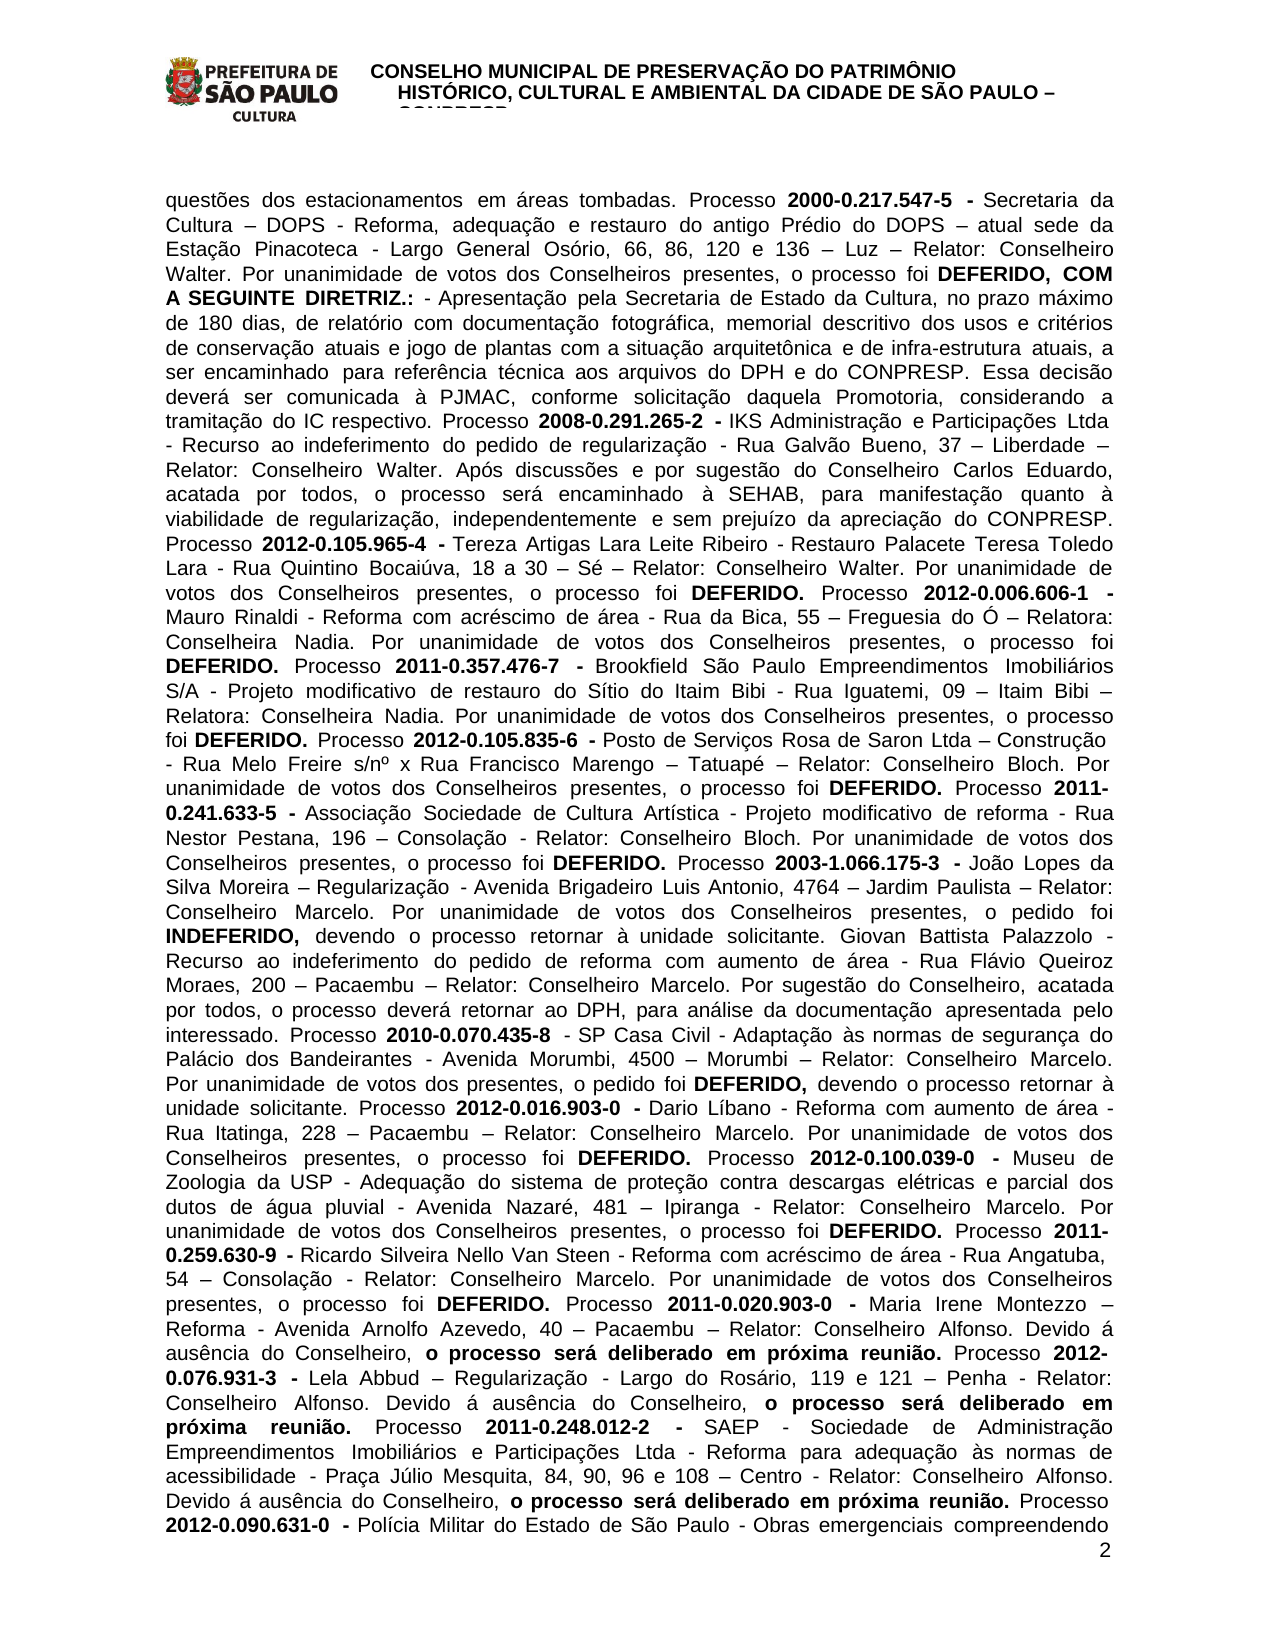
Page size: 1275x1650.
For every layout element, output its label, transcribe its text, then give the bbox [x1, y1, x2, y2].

text questões dos estacionamentos em áreas tombadas. Processo 2000-0.217.547-5 - Secretaria da Cultura – DOPS - Reforma, adequação e restauro do antigo Prédio do DOPS – atual sede da Estação Pinacoteca - Largo General Osório, 66, 86, 120 e 136 – Luz – Relator: Conselheiro Walter. Por unanimidade de votos dos Conselheiros presentes, o processo foi DEFERIDO, COM A SEGUINTE DIRETRIZ.: - Apresentação pela Secretaria de Estado da Cultura, no prazo máximo de 180 dias, de relatório com documentação fotográfica, memorial descritivo dos usos e critérios de conservação atuais e jogo de plantas com a situação arquitetônica e de infra-estrutura atuais, a ser encaminhado para referência técnica aos arquivos do DPH e do CONPRESP. Essa decisão deverá ser comunicada à PJMAC, conforme solicitação daquela Promotoria, considerando a tramitação do IC respectivo. Processo 2008-0.291.265-2 - IKS Administração e Participações Ltda [165, 188, 1114, 433]
text Relator: Conselheiro Walter. Após discussões e por sugestão do Conselheiro Carlos Eduardo, acatada por todos, o processo será encaminhado à SEHAB, para manifestação quanto à viabilidade de regularização, independentemente e sem prejuízo da apreciação do CONPRESP. Processo 2012-0.105.965-4 - Tereza Artigas Lara Leite Ribeiro - Restauro Palacete Teresa Toledo Lara - Rua Quintino Bocaiúva, 18 a 30 – Sé – Relator: Conselheiro Walter. Por unanimidade de votos dos Conselheiros presentes, o processo foi DEFERIDO. Processo 2012-0.006.606-1 - Mauro Rinaldi - Reforma com acréscimo de área - Rua da Bica, 55 – Freguesia do Ó – Relatora: Conselheira Nadia. Por unanimidade de votos dos Conselheiros presentes, o processo foi DEFERIDO. Processo 2011-0.357.476-7 - Brookfield São Paulo Empreendimentos Imobiliários S/A - Projeto modificativo de restauro do Sítio do Itaim Bibi - Rua Iguatemi, 09 – Itaim Bibi – Relatora: Conselheira Nadia. Por unanimidade de votos dos Conselheiros presentes, o processo foi DEFERIDO. Processo 2012-0.105.835-6 - Posto de Serviços Rosa de Saron Ltda – Construção [165, 458, 1114, 752]
text 54 – Consolação - Relator: Conselheiro Marcelo. Por unanimidade de votos dos Conselheiros presentes, o processo foi DEFERIDO. Processo 2011-0.020.903-0 - Maria Irene Montezzo – Reforma - Avenida Arnolfo Azevedo, 40 – Pacaembu – Relator: Conselheiro Alfonso. Devido á ausência do Conselheiro, o processo será deliberado em próxima reunião. Processo 2012- [165, 1267, 1114, 1365]
text 0.241.633-5 - Associação Sociedade de Cultura Artística - Projeto modificativo de reforma - Rua Nestor Pestana, 196 – Consolação - Relator: Conselheiro Bloch. Por unanimidade de votos dos Conselheiros presentes, o processo foi DEFERIDO. Processo 2003-1.066.175-3 - João Lopes da Silva Moreira – Regularização - Avenida Brigadeiro Luis Antonio, 4764 – Jardim Paulista – Relator: Conselheiro Marcelo. Por unanimidade de votos dos Conselheiros presentes, o pedido foi INDEFERIDO, devendo o processo retornar à unidade solicitante. Giovan Battista Palazzolo - Recurso ao indeferimento do pedido de reforma com aumento de área - Rua Flávio Queiroz Moraes, 200 – Pacaembu – Relator: Conselheiro Marcelo. Por sugestão do Conselheiro, acatada por todos, o processo deverá retornar ao DPH, para análise da documentação apresentada pelo interessado. Processo 2010-0.070.435-8 - SP Casa Civil - Adaptação às normas de segurança do Palácio dos Bandeirantes - Avenida Morumbi, 4500 – Morumbi – Relator: Conselheiro Marcelo. Por unanimidade de votos dos presentes, o pedido foi DEFERIDO, devendo o processo retornar à unidade solicitante. Processo 2012-0.016.903-0 - Dario Líbano - Reforma com aumento de área - Rua Itatinga, 228 – Pacaembu – Relator: Conselheiro Marcelo. Por unanimidade de votos dos Conselheiros presentes, o processo foi DEFERIDO. Processo 2012-0.100.039-0 - Museu de Zoologia da USP - Adequação do sistema de proteção contra descargas elétricas e parcial dos dutos de água pluvial - Avenida Nazaré, 481 – Ipiranga - Relator: Conselheiro Marcelo. Por unanimidade de votos dos Conselheiros presentes, o processo foi DEFERIDO. Processo 2011- [165, 801, 1114, 1243]
text 0.076.931-3 - Lela Abbud – Regularização - Largo do Rosário, 119 e 121 – Penha - Relator: Conselheiro Alfonso. Devido á ausência do Conselheiro, o processo será deliberado em próxima reunião. Processo 2011-0.248.012-2 - SAEP - Sociedade de Administração Empreendimentos Imobiliários e Participações Ltda - Reforma para adequação às normas de acessibilidade - Praça Júlio Mesquita, 84, 90, 96 e 108 – Centro - Relator: Conselheiro Alfonso. Devido á ausência do Conselheiro, o processo será deliberado em próxima reunião. Processo [165, 1366, 1114, 1513]
text - Rua Melo Freire s/nº x Rua Francisco Marengo – Tatuapé – Relator: Conselheiro Bloch. Por [165, 753, 1113, 776]
text 0.259.630-9 - Ricardo Silveira Nello Van Steen - Reforma com acréscimo de área - Rua Angatuba, [165, 1244, 1113, 1267]
text - Recurso ao indeferimento do pedido de regularização - Rua Galvão Bueno, 37 – Liberdade – [165, 434, 1113, 457]
text unanimidade de votos dos Conselheiros presentes, o processo foi DEFERIDO. Processo 2011- [165, 776, 1113, 800]
text 2012-0.090.631-0 - Polícia Militar do Estado de São Paulo - Obras emergenciais compreendendo [165, 1513, 1113, 1537]
